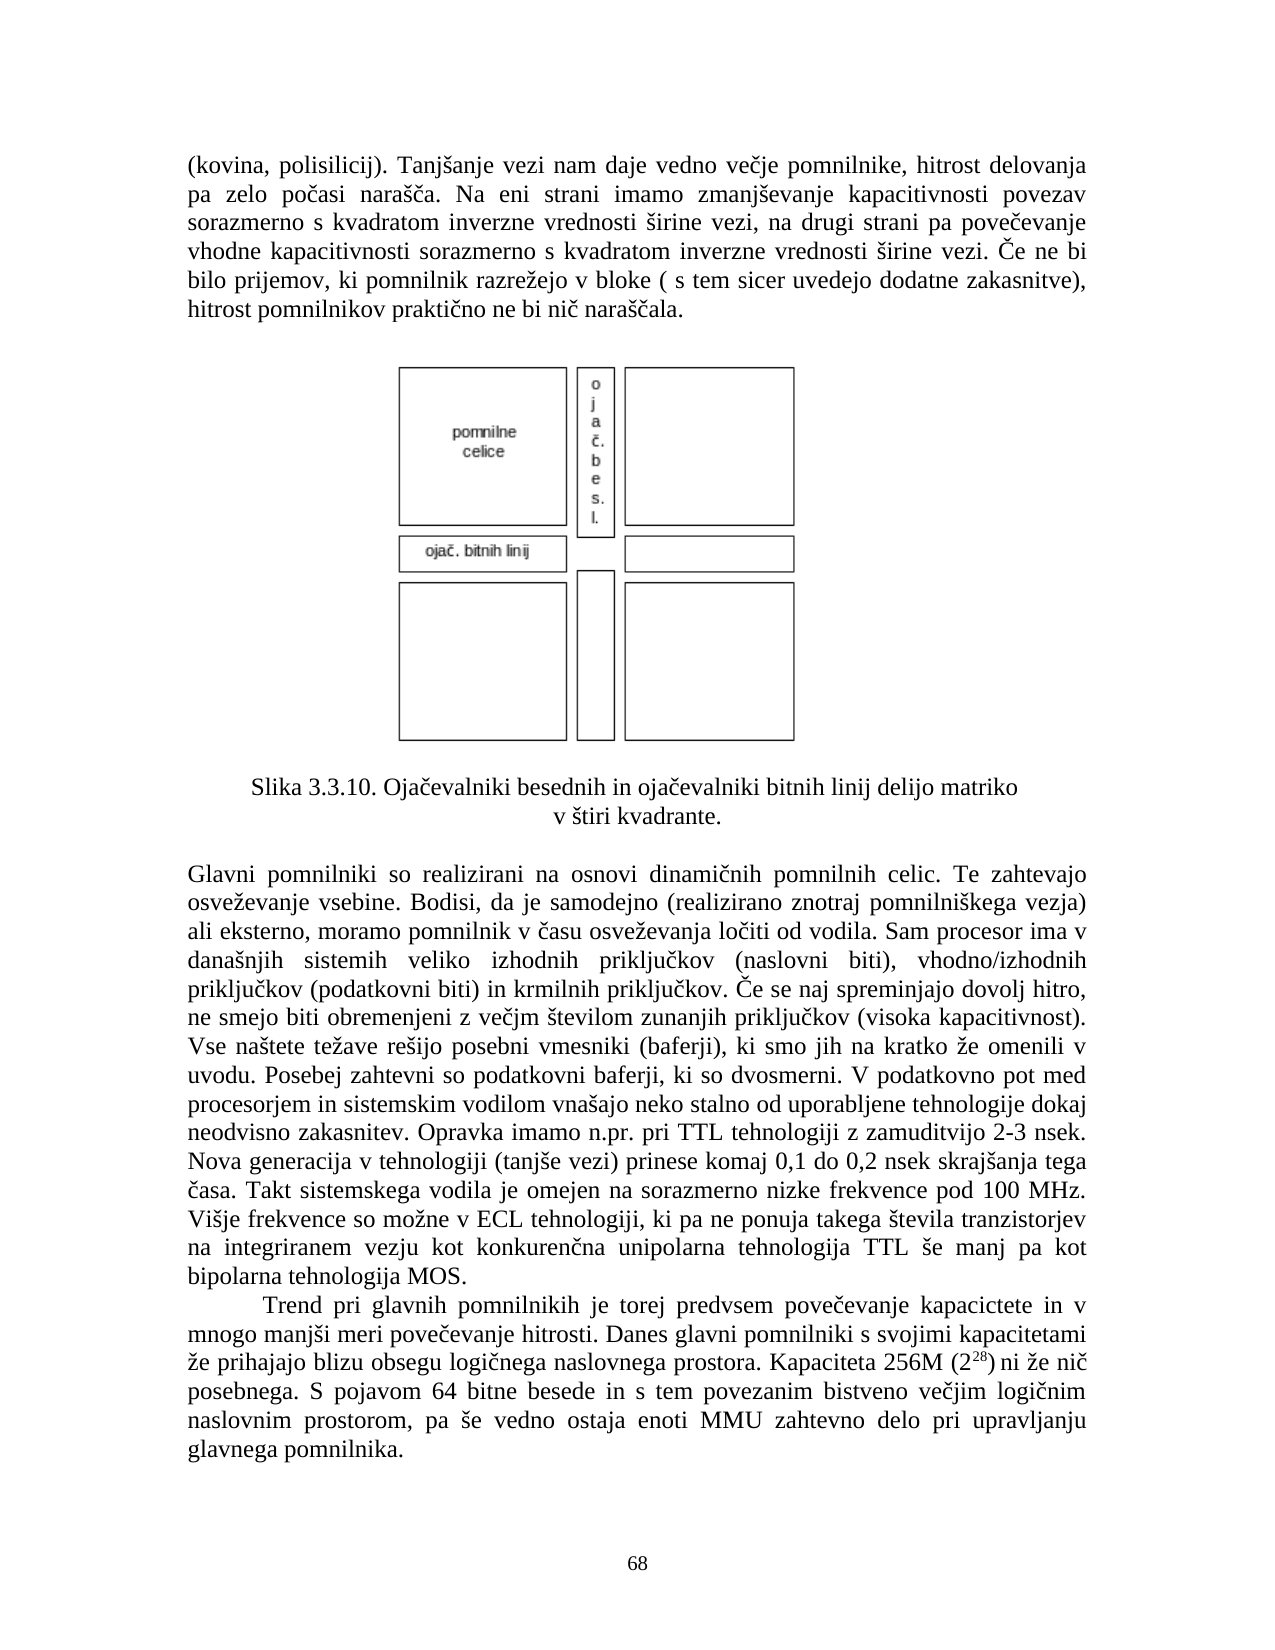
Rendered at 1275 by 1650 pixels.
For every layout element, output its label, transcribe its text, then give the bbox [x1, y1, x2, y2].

text v štiri kvadrante. [187, 801, 1087, 830]
text Slika 3.3.10. Ojačevalniki besednih in ojačevalniki bitnih linij delijo matriko [187, 772, 1087, 801]
text Glavni pomnilniki so realizirani na osnovi dinamičnih pomnilnih celic. Te zahtevajo osveževanje vsebine. Bodisi, da je samodejno (realizirano znotraj pomnilniškega vezja) ali eksterno, moramo pomnilnik v času osveževanja ločiti od vodila. Sam procesor ima v današnjih sistemih veliko izhodnih priključkov (naslovni biti), vhodno/izhodnih priključkov (podatkovni biti) in krmilnih priključkov. Če se naj spreminjajo dovolj hitro, ne smejo biti obremenjeni z večjm številom zunanjih priključkov (visoka kapacitivnost). Vse naštete težave rešijo posebni vmesniki (baferji), ki smo jih na kratko že omenili v uvodu. Posebej zahtevni so podatkovni baferji, ki so dvosmerni. V podatkovno pot med procesorjem in sistemskim vodilom vnašajo neko stalno od uporabljene tehnologije dokaj neodvisno zakasnitev. Opravka imamo n.pr. pri TTL tehnologiji z zamuditvijo 2-3 nsek. Nova generacija v tehnologiji (tanjše vezi) prinese komaj 0,1 do 0,2 nsek skrajšanja tega časa. Takt sistemskega vodila je omejen na sorazmerno nizke frekvence pod 100 MHz. Višje frekvence so možne v ECL tehnologiji, ki pa ne ponuja takega števila tranzistorjev na integriranem vezju kot konkurenčna unipolarna tehnologija TTL še manj pa kot bipolarna tehnologija MOS. [187, 859, 1087, 1290]
text Trend pri glavnih pomnilnikih je torej predvsem povečevanje kapacictete in v mnogo manjši meri povečevanje hitrosti. Danes glavni pomnilniki s svojimi kapacitetami že prihajajo blizu obsegu logičnega naslovnega prostora. Kapaciteta 256M (228) ni že nič posebnega. S pojavom 64 bitne besede in s tem povezanim bistveno večjim logičnim naslovnim prostorom, pa še vedno ostaja enoti MMU zahtevno delo pri upravljanju glavnega pomnilnika. [187, 1290, 1087, 1462]
text (kovina, polisilicij). Tanjšanje vezi nam daje vedno večje pomnilnike, hitrost delovanja pa zelo počasi narašča. Na eni strani imamo zmanjševanje kapacitivnosti povezav sorazmerno s kvadratom inverzne vrednosti širine vezi, na drugi strani pa povečevanje vhodne kapacitivnosti sorazmerno s kvadratom inverzne vrednosti širine vezi. Če ne bi bilo prijemov, ki pomnilnik razrežejo v bloke ( s tem sicer uvedejo dodatne zakasnitve), hitrost pomnilnikov praktično ne bi nič naraščala. [187, 150, 1087, 322]
